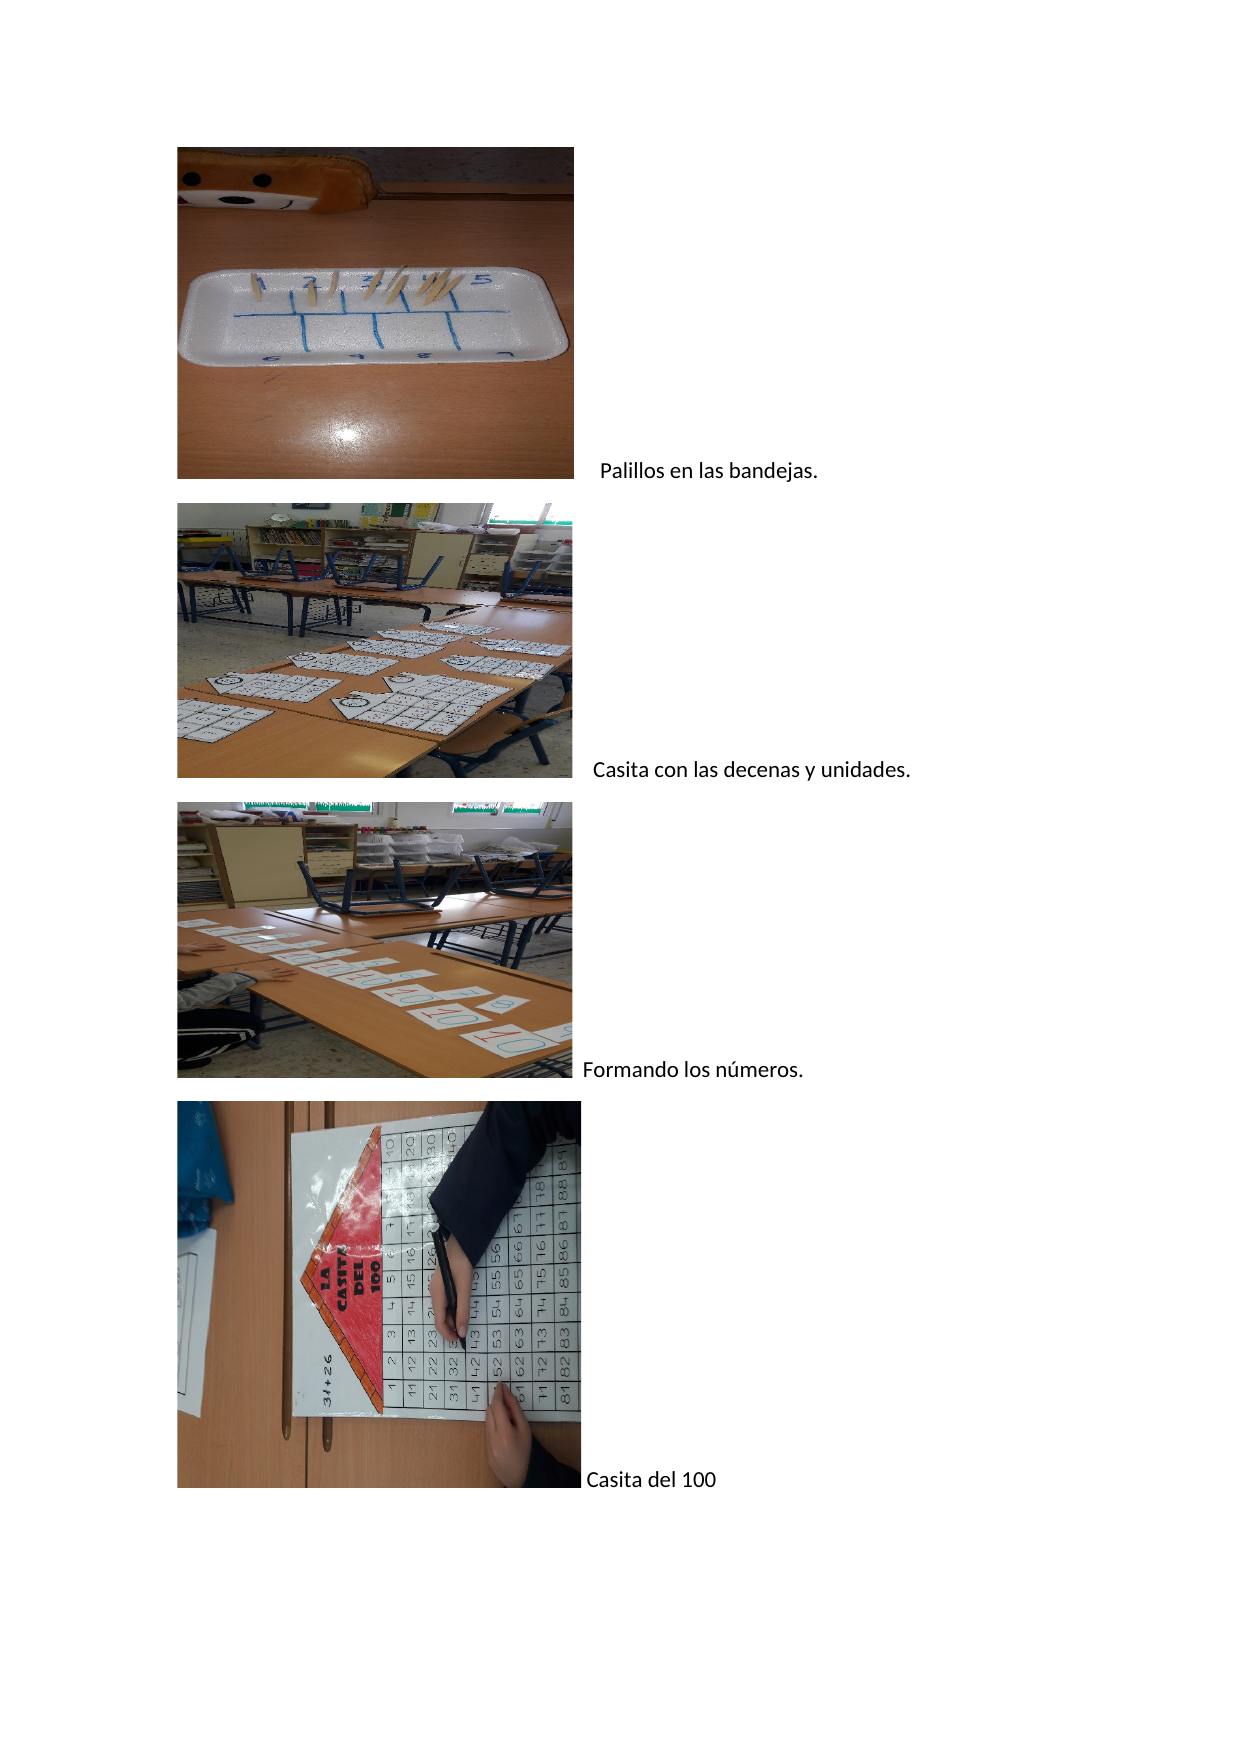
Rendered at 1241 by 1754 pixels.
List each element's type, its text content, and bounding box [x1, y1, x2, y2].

text Casita con las decenas y unidades. [177, 503, 1063, 784]
picture [177, 802, 573, 1078]
text Palillos en las bandejas. [177, 148, 1063, 484]
picture [177, 147, 574, 479]
text Casita del 100 [177, 1101, 1063, 1493]
text Formando los números. [177, 802, 1063, 1083]
picture [177, 503, 573, 778]
picture [177, 1101, 582, 1488]
